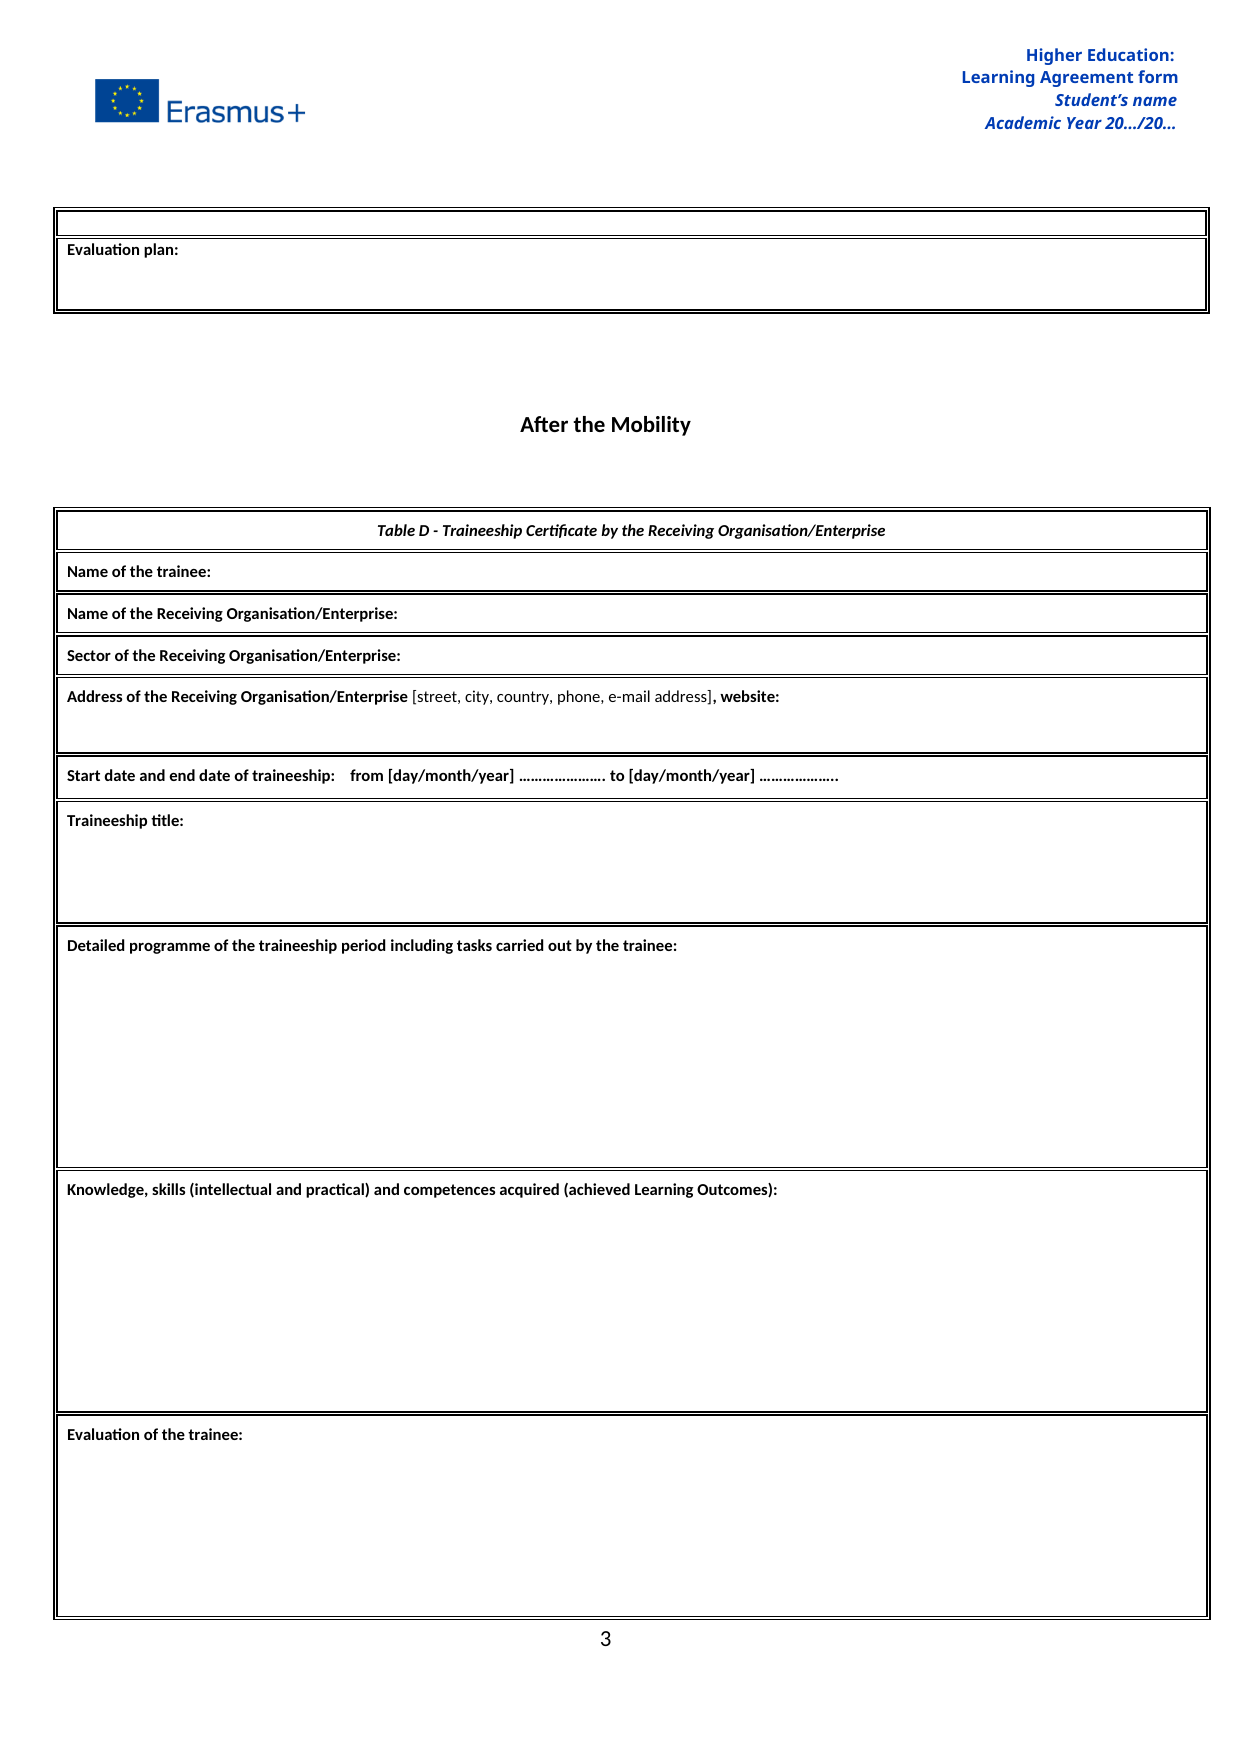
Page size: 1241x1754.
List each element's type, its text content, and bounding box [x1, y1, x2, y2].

table_cell Evaluation of the trainee: [58, 1416, 1206, 1616]
table_cell Name of the trainee: [58, 553, 1206, 590]
table_cell Name of the Receiving Organisation/Enterprise: [58, 595, 1206, 632]
table_cell Detailed programme of the traineeship period including tasks carried out by the trainee: [58, 927, 1206, 1167]
table_cell [58, 212, 1205, 234]
table_cell Start date and end date of traineeship: from [day/month/year] …………………. to [day/month/year] ……………….. [58, 757, 1206, 798]
table_header Table D - Traineeship Certificate by the Receiving Organisation/Enterprise [58, 512, 1206, 548]
table_cell Address of the Receiving Organisation/Enterprise [street, city, country, phone, e-mail address], website: [58, 678, 1206, 752]
table_cell Knowledge, skills (intellectual and practical) and competences acquired (achieved Learning Outcomes): [58, 1171, 1206, 1411]
table_cell Traineeship title: [58, 802, 1206, 922]
table_cell Sector of the Receiving Organisation/Enterprise: [58, 637, 1206, 673]
text After the Mobility [15, 410, 1196, 438]
table_cell Evaluation plan: [58, 239, 1205, 309]
